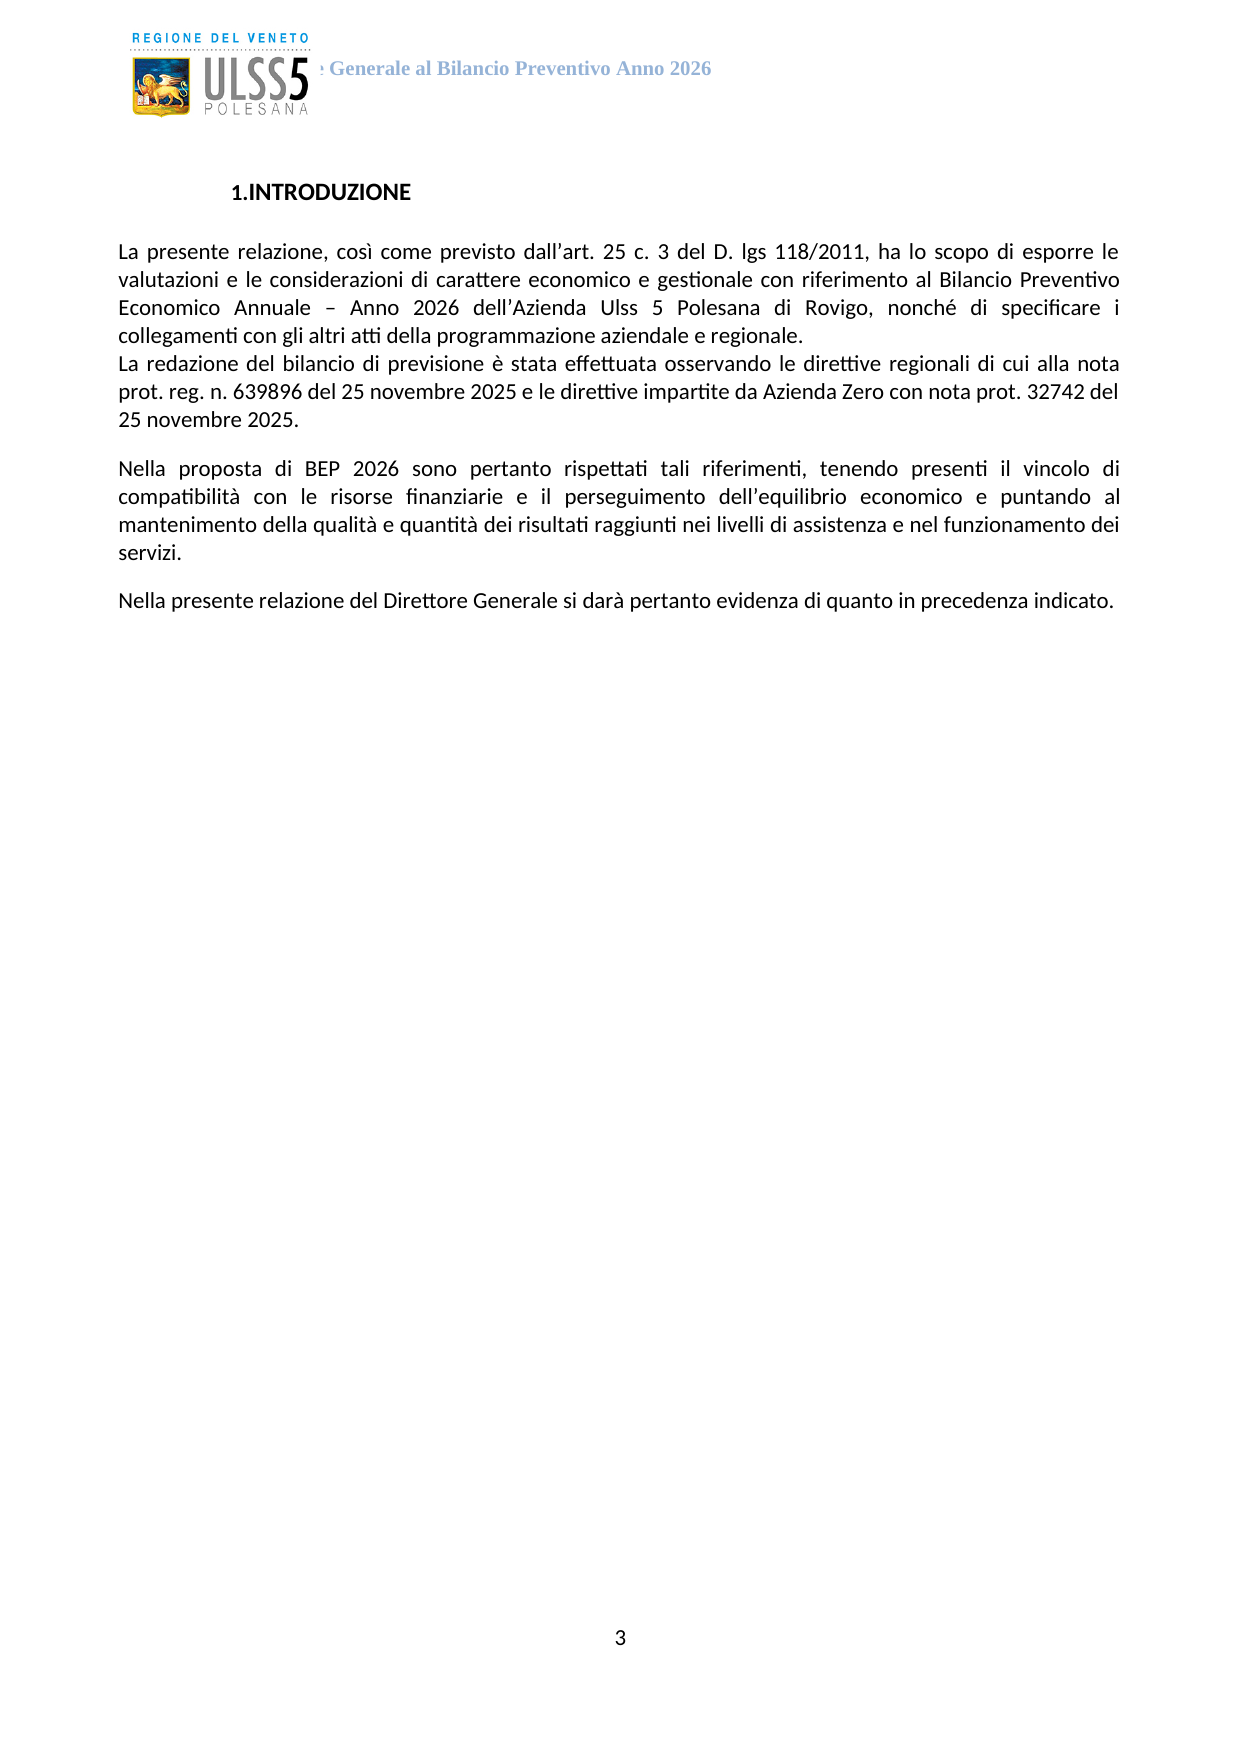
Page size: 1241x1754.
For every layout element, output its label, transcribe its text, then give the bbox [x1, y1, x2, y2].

text La redazione del bilancio di previsione è stata effettuata osservando le direttive regionali di cui alla nota prot. reg. n. 639896 del 25 novembre 2025 e le direttive impartite da Azienda Zero con nota prot. 32742 del 25 novembre 2025. [118, 349, 1122, 433]
text Nella proposta di BEP 2026 sono pertanto rispettati tali riferimenti, tenendo presenti il vincolo di compatibilità con le risorse finanziarie e il perseguimento dell’equilibrio economico e puntando al mantenimento della qualità e quantità dei risultati raggiunti nei livelli di assistenza e nel funzionamento dei servizi. [118, 454, 1122, 566]
list INTRODUZIONE [118, 176, 1122, 206]
text Nella presente relazione del Direttore Generale si darà pertanto evidenza di quanto in precedenza indicato. [118, 587, 1122, 615]
text La presente relazione, così come previsto dall’art. 25 c. 3 del D. lgs 118/2011, ha lo scopo di esporre le valutazioni e le considerazioni di carattere economico e gestionale con riferimento al Bilancio Preventivo Economico Annuale – Anno 2026 dell’Azienda Ulss 5 Polesana di Rovigo, nonché di specificare i collegamenti con gli altri atti della programmazione aziendale e regionale. [118, 237, 1122, 349]
